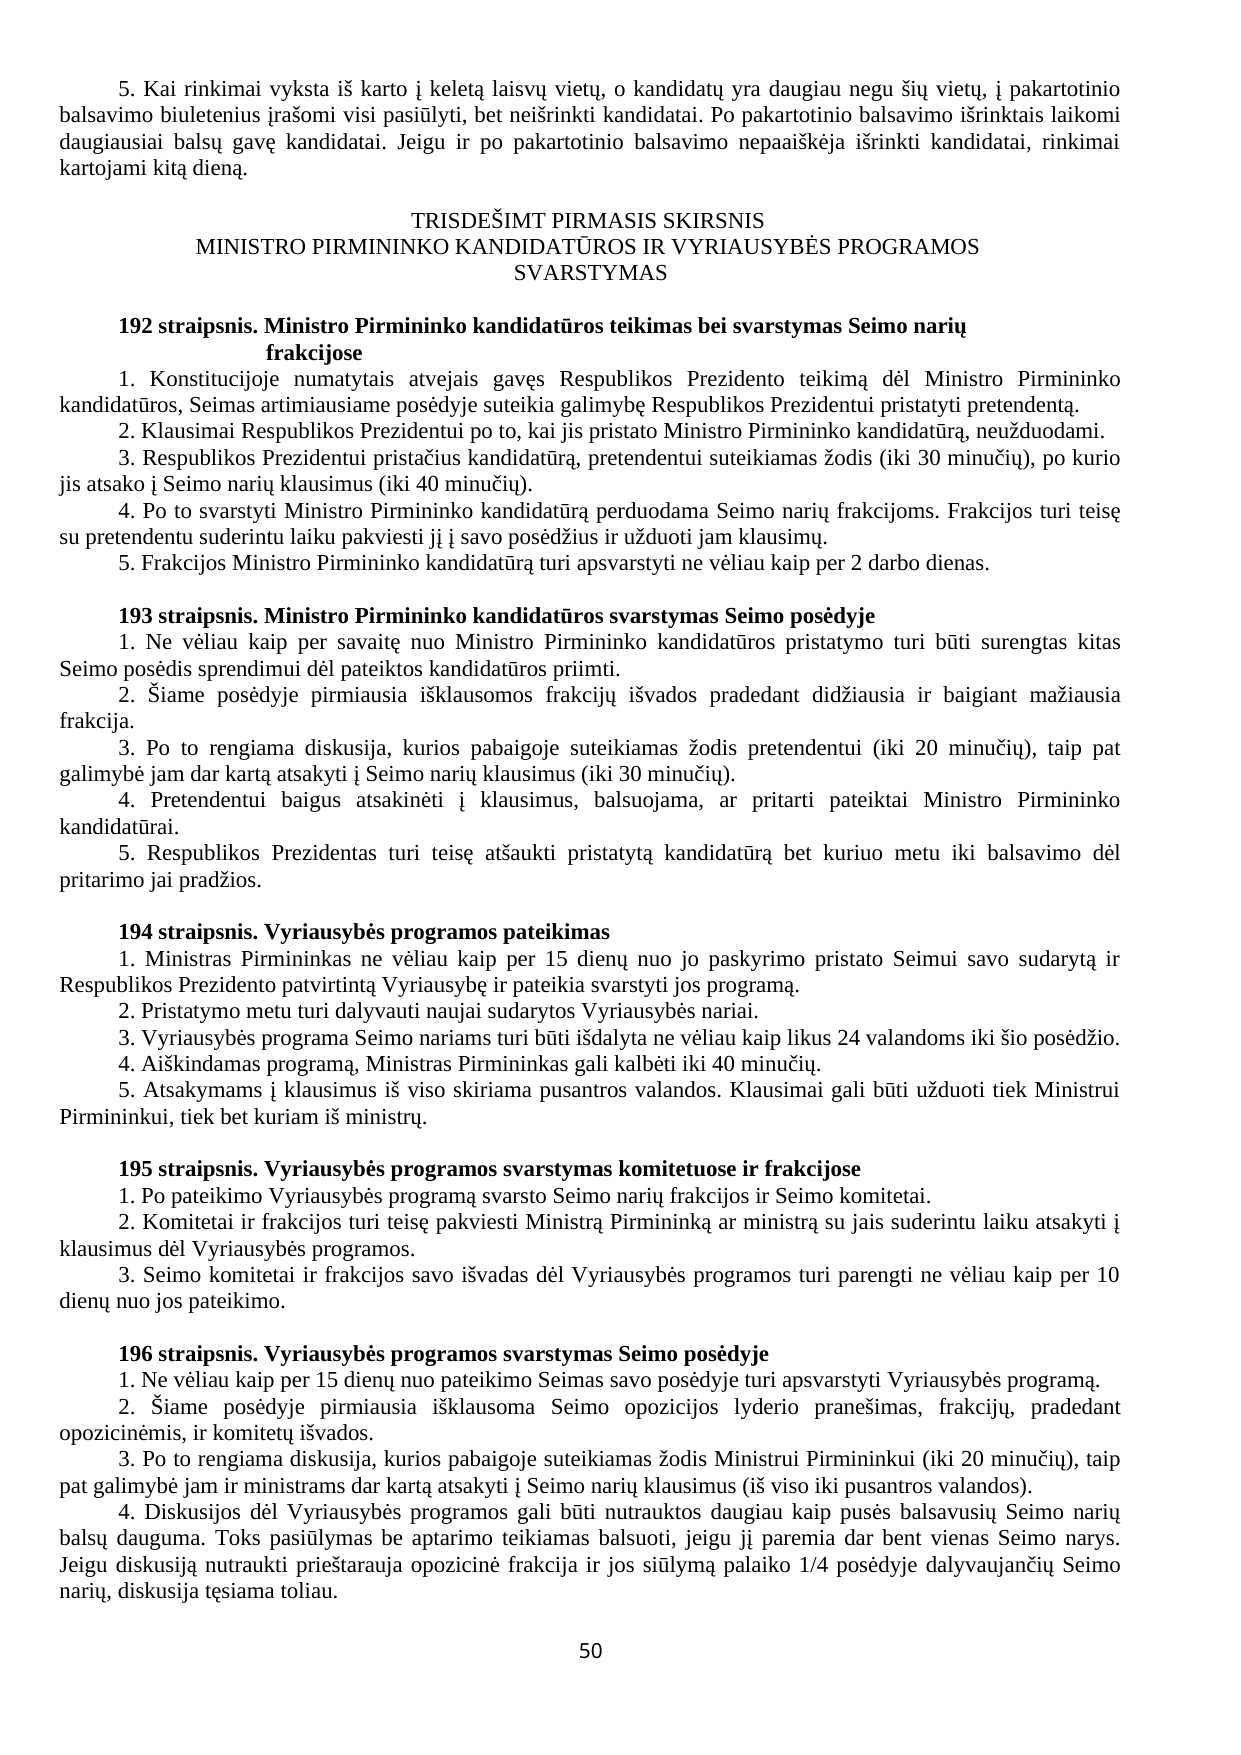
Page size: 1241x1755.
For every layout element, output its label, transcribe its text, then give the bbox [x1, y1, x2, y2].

text 2. Šiame posėdyje pirmiausia išklausomos frakcijų išvados pradedant didžiausia ir baigiant mažiausia frakcija. [59, 681, 1122, 734]
text 2. Klausimai Respublikos Prezidentui po to, kai jis pristato Ministro Pirmininko kandidatūrą, neužduodami. [59, 418, 1122, 444]
text 1. Konstitucijoje numatytais atvejais gavęs Respublikos Prezidento teikimą dėl Ministro Pirmininko kandidatūros, Seimas artimiausiame posėdyje suteikia galimybę Respublikos Prezidentui pristatyti pretendentą. [59, 365, 1122, 418]
text 193 straipsnis. Ministro Pirmininko kandidatūros svarstymas Seimo posėdyje [59, 602, 1122, 628]
text 5. Respublikos Prezidentas turi teisę atšaukti pristatytą kandidatūrą bet kuriuo metu iki balsavimo dėl pritarimo jai pradžios. [59, 839, 1122, 892]
text 1. Po pateikimo Vyriausybės programą svarsto Seimo narių frakcijos ir Seimo komitetai. [59, 1182, 1122, 1208]
text 194 straipsnis. Vyriausybės programos pateikimas [59, 918, 1122, 945]
text 4. Pretendentui baigus atsakinėti į klausimus, balsuojama, ar pritarti pateiktai Ministro Pirmininko kandidatūrai. [59, 787, 1122, 839]
text 3. Seimo komitetai ir frakcijos savo išvadas dėl Vyriausybės programos turi parengti ne vėliau kaip per 10 dienų nuo jos pateikimo. [59, 1261, 1122, 1314]
text 5. Frakcijos Ministro Pirmininko kandidatūrą turi apsvarstyti ne vėliau kaip per 2 darbo dienas. [59, 549, 1122, 576]
text 3. Po to rengiama diskusija, kurios pabaigoje suteikiamas žodis Ministrui Pirmininkui (iki 20 minučių), taip pat galimybė jam ir ministrams dar kartą atsakyti į Seimo narių klausimus (iš viso iki pusantros valandos). [59, 1445, 1122, 1498]
text 1. Ne vėliau kaip per 15 dienų nuo pateikimo Seimas savo posėdyje turi apsvarstyti Vyriausybės programą. [59, 1366, 1122, 1393]
text frakcijose [266, 338, 1122, 365]
text 3. Po to rengiama diskusija, kurios pabaigoje suteikiamas žodis pretendentui (iki 20 minučių), taip pat galimybė jam dar kartą atsakyti į Seimo narių klausimus (iki 30 minučių). [59, 734, 1122, 787]
text 5. Atsakymams į klausimus iš viso skiriama pusantros valandos. Klausimai gali būti užduoti tiek Ministrui Pirmininkui, tiek bet kuriam iš ministrų. [59, 1076, 1122, 1129]
text 1. Ministras Pirmininkas ne vėliau kaip per 15 dienų nuo jo paskyrimo pristato Seimui savo sudarytą ir Respublikos Prezidento patvirtintą Vyriausybę ir pateikia svarstyti jos programą. [59, 945, 1122, 997]
text 5. Kai rinkimai vyksta iš karto į keletą laisvų vietų, o kandidatų yra daugiau negu šių vietų, į pakartotinio balsavimo biuletenius įrašomi visi pasiūlyti, bet neišrinkti kandidatai. Po pakartotinio balsavimo išrinktais laikomi daugiausiai balsų gavę kandidatai. Jeigu ir po pakartotinio balsavimo nepaaiškėja išrinkti kandidatai, rinkimai kartojami kitą dieną. [59, 75, 1122, 180]
text TRISDEŠIMT PIRMASIS SKIRSNIS [59, 207, 1122, 233]
text 2. Komitetai ir frakcijos turi teisę pakviesti Ministrą Pirmininką ar ministrą su jais suderintu laiku atsakyti į klausimus dėl Vyriausybės programos. [59, 1208, 1122, 1261]
text 3. Vyriausybės programa Seimo nariams turi būti išdalyta ne vėliau kaip likus 24 valandoms iki šio posėdžio. [59, 1024, 1122, 1050]
text 4. Aiškindamas programą, Ministras Pirmininkas gali kalbėti iki 40 minučių. [59, 1050, 1122, 1076]
text 3. Respublikos Prezidentui pristačius kandidatūrą, pretendentui suteikiamas žodis (iki 30 minučių), po kurio jis atsako į Seimo narių klausimus (iki 40 minučių). [59, 444, 1122, 497]
text 196 straipsnis. Vyriausybės programos svarstymas Seimo posėdyje [59, 1340, 1122, 1366]
text 192 straipsnis. Ministro Pirmininko kandidatūros teikimas bei svarstymas Seimo narių [118, 312, 1122, 338]
text 2. Šiame posėdyje pirmiausia išklausoma Seimo opozicijos lyderio pranešimas, frakcijų, pradedant opozicinėmis, ir komitetų išvados. [59, 1393, 1122, 1445]
text 2. Pristatymo metu turi dalyvauti naujai sudarytos Vyriausybės nariai. [59, 997, 1122, 1024]
text 4. Diskusijos dėl Vyriausybės programos gali būti nutrauktos daugiau kaip pusės balsavusių Seimo narių balsų dauguma. Toks pasiūlymas be aptarimo teikiamas balsuoti, jeigu jį paremia dar bent vienas Seimo narys. Jeigu diskusiją nutraukti prieštarauja opozicinė frakcija ir jos siūlymą palaiko 1/4 posėdyje dalyvaujančių Seimo narių, diskusija tęsiama toliau. [59, 1498, 1122, 1603]
text 195 straipsnis. Vyriausybės programos svarstymas komitetuose ir frakcijose [59, 1156, 1122, 1182]
text 1. Ne vėliau kaip per savaitę nuo Ministro Pirmininko kandidatūros pristatymo turi būti surengtas kitas Seimo posėdis sprendimui dėl pateiktos kandidatūros priimti. [59, 628, 1122, 681]
text SVARSTYMAS [59, 259, 1122, 286]
text 4. Po to svarstyti Ministro Pirmininko kandidatūrą perduodama Seimo narių frakcijoms. Frakcijos turi teisę su pretendentu suderintu laiku pakviesti jį į savo posėdžius ir užduoti jam klausimų. [59, 497, 1122, 549]
text MINISTRO PIRMININKO KANDIDATŪROS IR VYRIAUSYBĖS PROGRAMOS [59, 233, 1122, 259]
